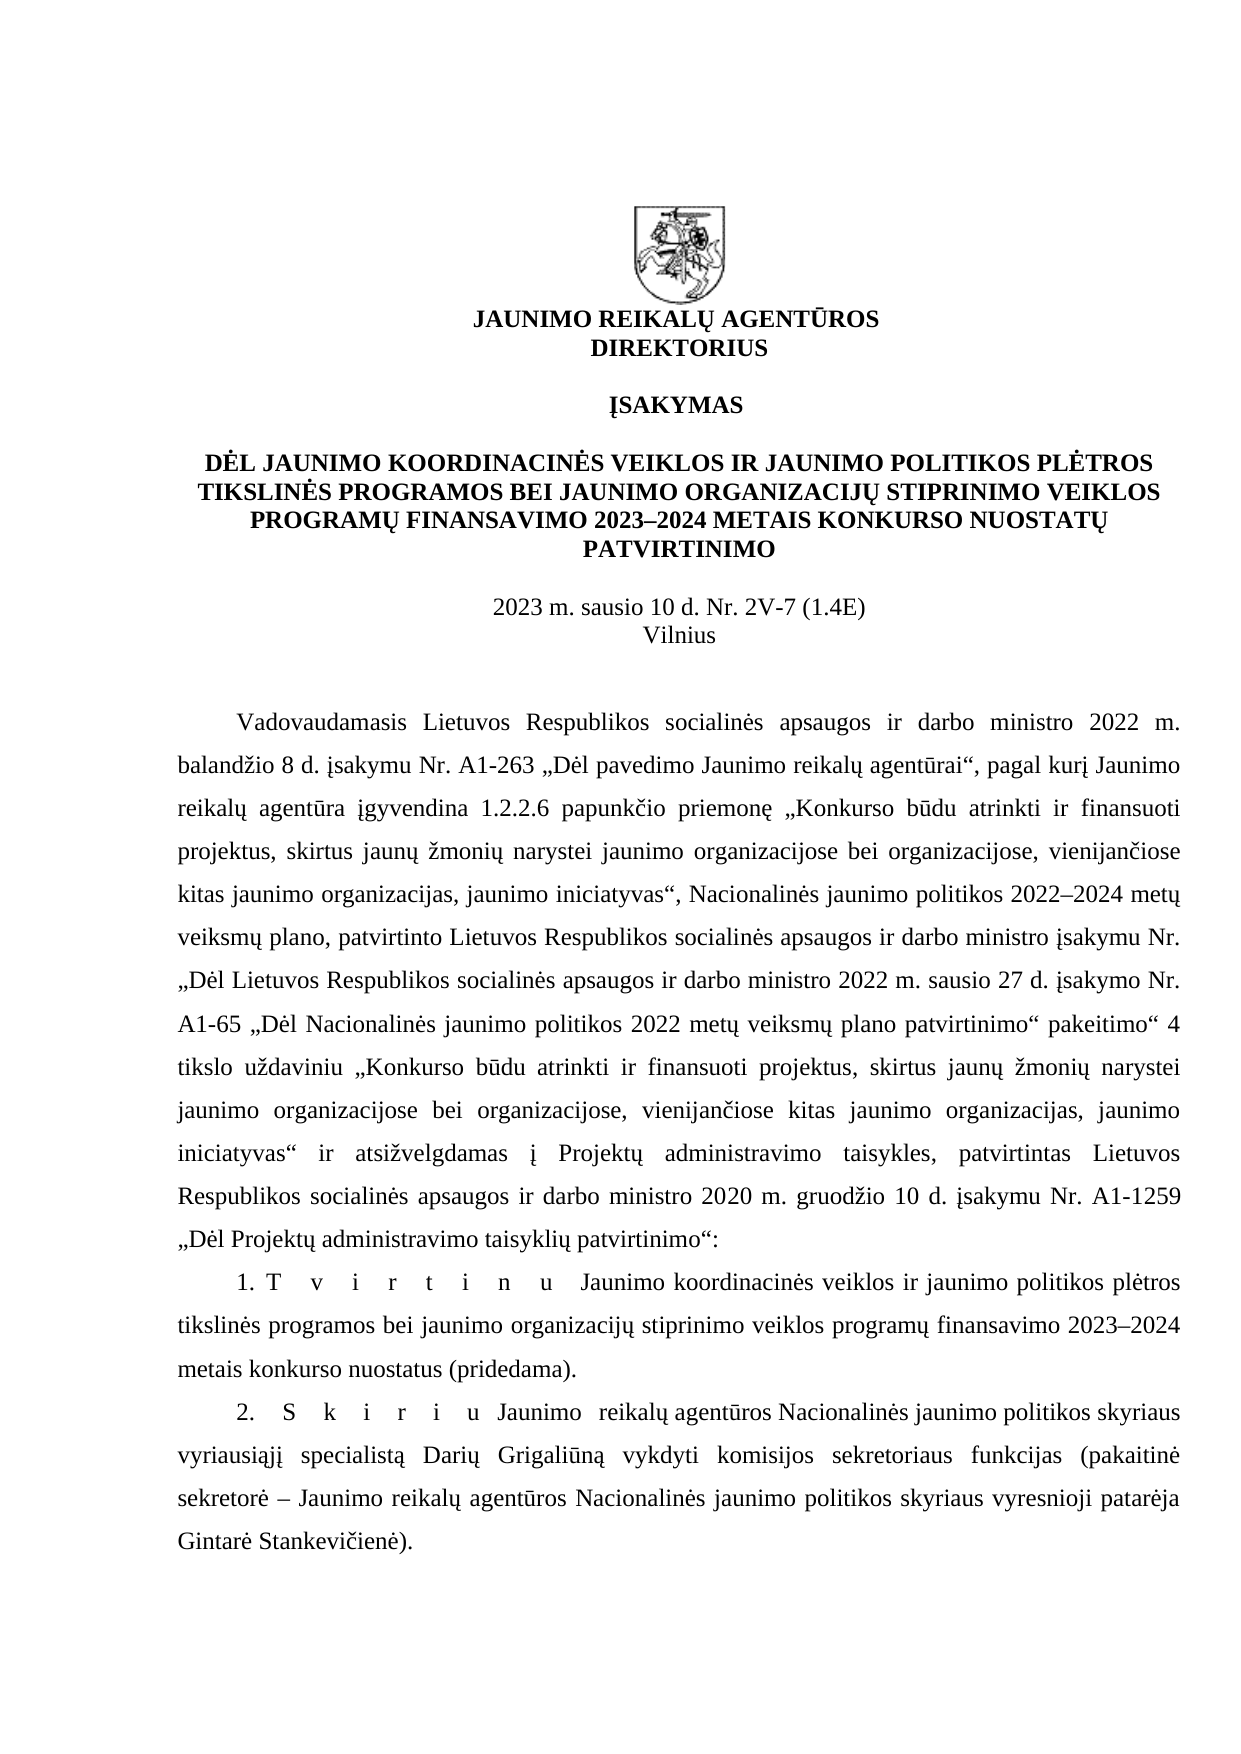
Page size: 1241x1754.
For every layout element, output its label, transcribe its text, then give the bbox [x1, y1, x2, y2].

text 1. T v i r t i n u Jaunimo koordinacinės veiklos ir jaunimo politikos plėtros tikslinės programos bei jaunimo organizacijų stiprinimo veiklos programų finansavimo 2023–2024 metais konkurso nuostatus (pridedama). [177, 1267, 1181, 1382]
text Vilnius [177, 621, 1181, 649]
text Vadovaudamasis Lietuvos Respublikos socialinės apsaugos ir darbo ministro 2022 m. balandžio 8 d. įsakymu Nr. A1-263 „Dėl pavedimo Jaunimo reikalų agentūrai“, pagal kurį Jaunimo reikalų agentūra įgyvendina 1.2.2.6 papunkčio priemonę „Konkurso būdu atrinkti ir finansuoti projektus, skirtus jaunų žmonių narystei jaunimo organizacijose bei organizacijose, vienijančiose kitas jaunimo organizacijas, jaunimo iniciatyvas“, Nacionalinės jaunimo politikos 2022–2024 metų veiksmų plano, patvirtinto Lietuvos Respublikos socialinės apsaugos ir darbo ministro įsakymu Nr. „Dėl Lietuvos Respublikos socialinės apsaugos ir darbo ministro 2022 m. sausio 27 d. įsakymo Nr. A1-65 „Dėl Nacionalinės jaunimo politikos 2022 metų veiksmų plano patvirtinimo“ pakeitimo“ 4 tikslo uždaviniu „Konkurso būdu atrinkti ir finansuoti projektus, skirtus jaunų žmonių narystei jaunimo organizacijose bei organizacijose, vienijančiose kitas jaunimo organizacijas, jaunimo iniciatyvas“ ir atsižvelgdamas į Projektų administravimo taisykles, patvirtintas Lietuvos Respublikos socialinės apsaugos ir darbo ministro 2020 m. gruodžio 10 d. įsakymu Nr. A1-1259 „Dėl Projektų administravimo taisyklių patvirtinimo“: [177, 707, 1181, 1253]
text DĖL JAUNIMO KOORDINACINĖS VEIKLOS IR JAUNIMO POLITIKOS PLĖTROS TIKSLINĖS PROGRAMOS BEI JAUNIMO ORGANIZACIJŲ STIPRINIMO VEIKLOS PROGRAMŲ FINANSAVIMO 2023–2024 METAIS KONKURSO NUOSTATŲ PATVIRTINIMO [177, 448, 1181, 563]
text JAUNIMO REIKALŲ AGENTŪROS [177, 304, 1181, 333]
text ĮSAKYMAS [177, 391, 1181, 419]
text 2023 m. sausio 10 d. Nr. 2V-7 (1.4E) [177, 592, 1181, 621]
text DIREKTORIUS [177, 333, 1181, 362]
text 2. S k i r i u Jaunimo reikalų agentūros Nacionalinės jaunimo politikos skyriaus vyriausiąjį specialistą Darių Grigaliūną vykdyti komisijos sekretoriaus funkcijas (pakaitinė sekretorė – Jaunimo reikalų agentūros Nacionalinės jaunimo politikos skyriaus vyresnioji patarėja Gintarė Stankevičienė). [177, 1397, 1181, 1555]
